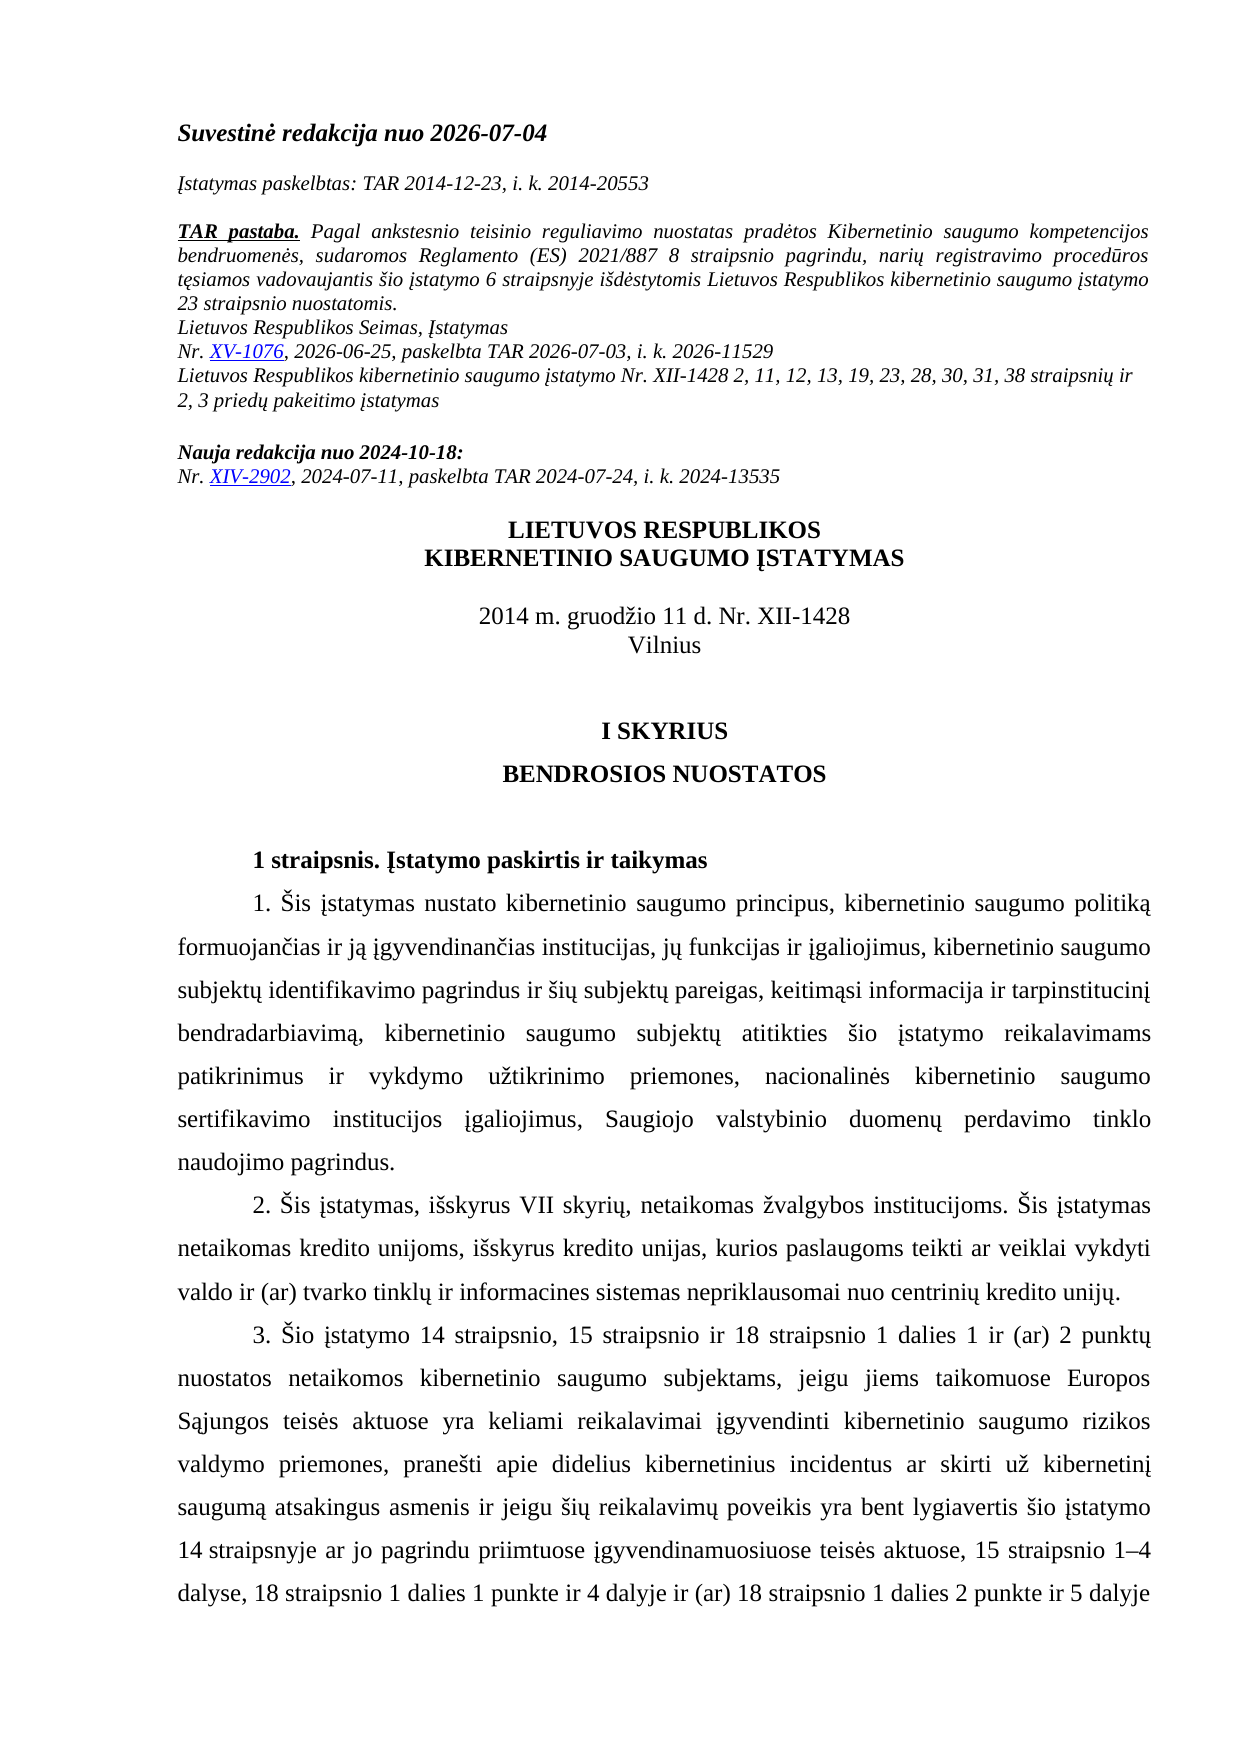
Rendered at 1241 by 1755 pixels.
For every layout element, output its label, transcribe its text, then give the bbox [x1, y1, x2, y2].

text 3. Šio įstatymo 14 straipsnio, 15 straipsnio ir 18 straipsnio 1 dalies 1 ir (ar) 2 punktų nuostatos netaikomos kibernetinio saugumo subjektams, jeigu jiems taikomuose Europos Sąjungos teisės aktuose yra keliami reikalavimai įgyvendinti kibernetinio saugumo rizikos valdymo priemones, pranešti apie didelius kibernetinius incidentus ar skirti už kibernetinį saugumą atsakingus asmenis ir jeigu šių reikalavimų poveikis yra bent lygiavertis šio įstatymo 14 straipsnyje ar jo pagrindu priimtuose įgyvendinamuosiuose teisės aktuose, 15 straipsnio 1–4 dalyse, 18 straipsnio 1 dalies 1 punkte ir 4 dalyje ir (ar) 18 straipsnio 1 dalies 2 punkte ir 5 dalyje [177, 1320, 1152, 1607]
text KIBERNETINIO SAUGUMO ĮSTATYMAS [177, 543, 1152, 572]
text Nauja redakcija nuo 2024-10-18: [177, 440, 1152, 464]
text 2. Šis įstatymas, išskyrus VII skyrių, netaikomas žvalgybos institucijoms. Šis įstatymas netaikomas kredito unijoms, išskyrus kredito unijas, kurios paslaugoms teikti ar veiklai vykdyti valdo ir (ar) tvarko tinklų ir informacines sistemas nepriklausomai nuo centrinių kredito unijų. [177, 1190, 1152, 1305]
text Lietuvos Respublikos kibernetinio saugumo įstatymo Nr. XII-1428 2, 11, 12, 13, 19, 23, 28, 30, 31, 38 straipsnių ir 2, 3 priedų pakeitimo įstatymas [177, 363, 1152, 412]
text BENDROSIOS NUOSTATOS [177, 759, 1152, 788]
text 1. Šis įstatymas nustato kibernetinio saugumo principus, kibernetinio saugumo politiką formuojančias ir ją įgyvendinančias institucijas, jų funkcijas ir įgaliojimus, kibernetinio saugumo subjektų identifikavimo pagrindus ir šių subjektų pareigas, keitimąsi informacija ir tarpinstitucinį bendradarbiavimą, kibernetinio saugumo subjektų atitikties šio įstatymo reikalavimams patikrinimus ir vykdymo užtikrinimo priemones, nacionalinės kibernetinio saugumo sertifikavimo institucijos įgaliojimus, Saugiojo valstybinio duomenų perdavimo tinklo naudojimo pagrindus. [177, 888, 1152, 1176]
text LIETUVOS RESPUBLIKOS [177, 515, 1152, 543]
text Vilnius [177, 630, 1152, 658]
text Lietuvos Respublikos Seimas, Įstatymas [177, 315, 1152, 339]
text Nr. XIV-2902, 2024-07-11, paskelbta TAR 2024-07-24, i. k. 2024-13535 [177, 464, 1152, 488]
text 2014 m. gruodžio 11 d. Nr. XII-1428 [177, 601, 1152, 630]
text Suvestinė redakcija nuo 2026-07-04 [177, 118, 1152, 147]
text TAR pastaba. Pagal ankstesnio teisinio reguliavimo nuostatas pradėtos Kibernetinio saugumo kompetencijos bendruomenės, sudaromos Reglamento (ES) 2021/887 8 straipsnio pagrindu, narių registravimo procedūros tęsiamos vadovaujantis šio įstatymo 6 straipsnyje išdėstytomis Lietuvos Respublikos kibernetinio saugumo įstatymo 23 straipsnio nuostatomis. [177, 219, 1152, 315]
text 1 straipsnis. Įstatymo paskirtis ir taikymas [177, 845, 1152, 874]
text Įstatymas paskelbtas: TAR 2014-12-23, i. k. 2014-20553 [177, 171, 1152, 195]
text Nr. XV-1076, 2026-06-25, paskelbta TAR 2026-07-03, i. k. 2026-11529 [177, 339, 1152, 363]
text I SKYRIUS [177, 716, 1152, 745]
